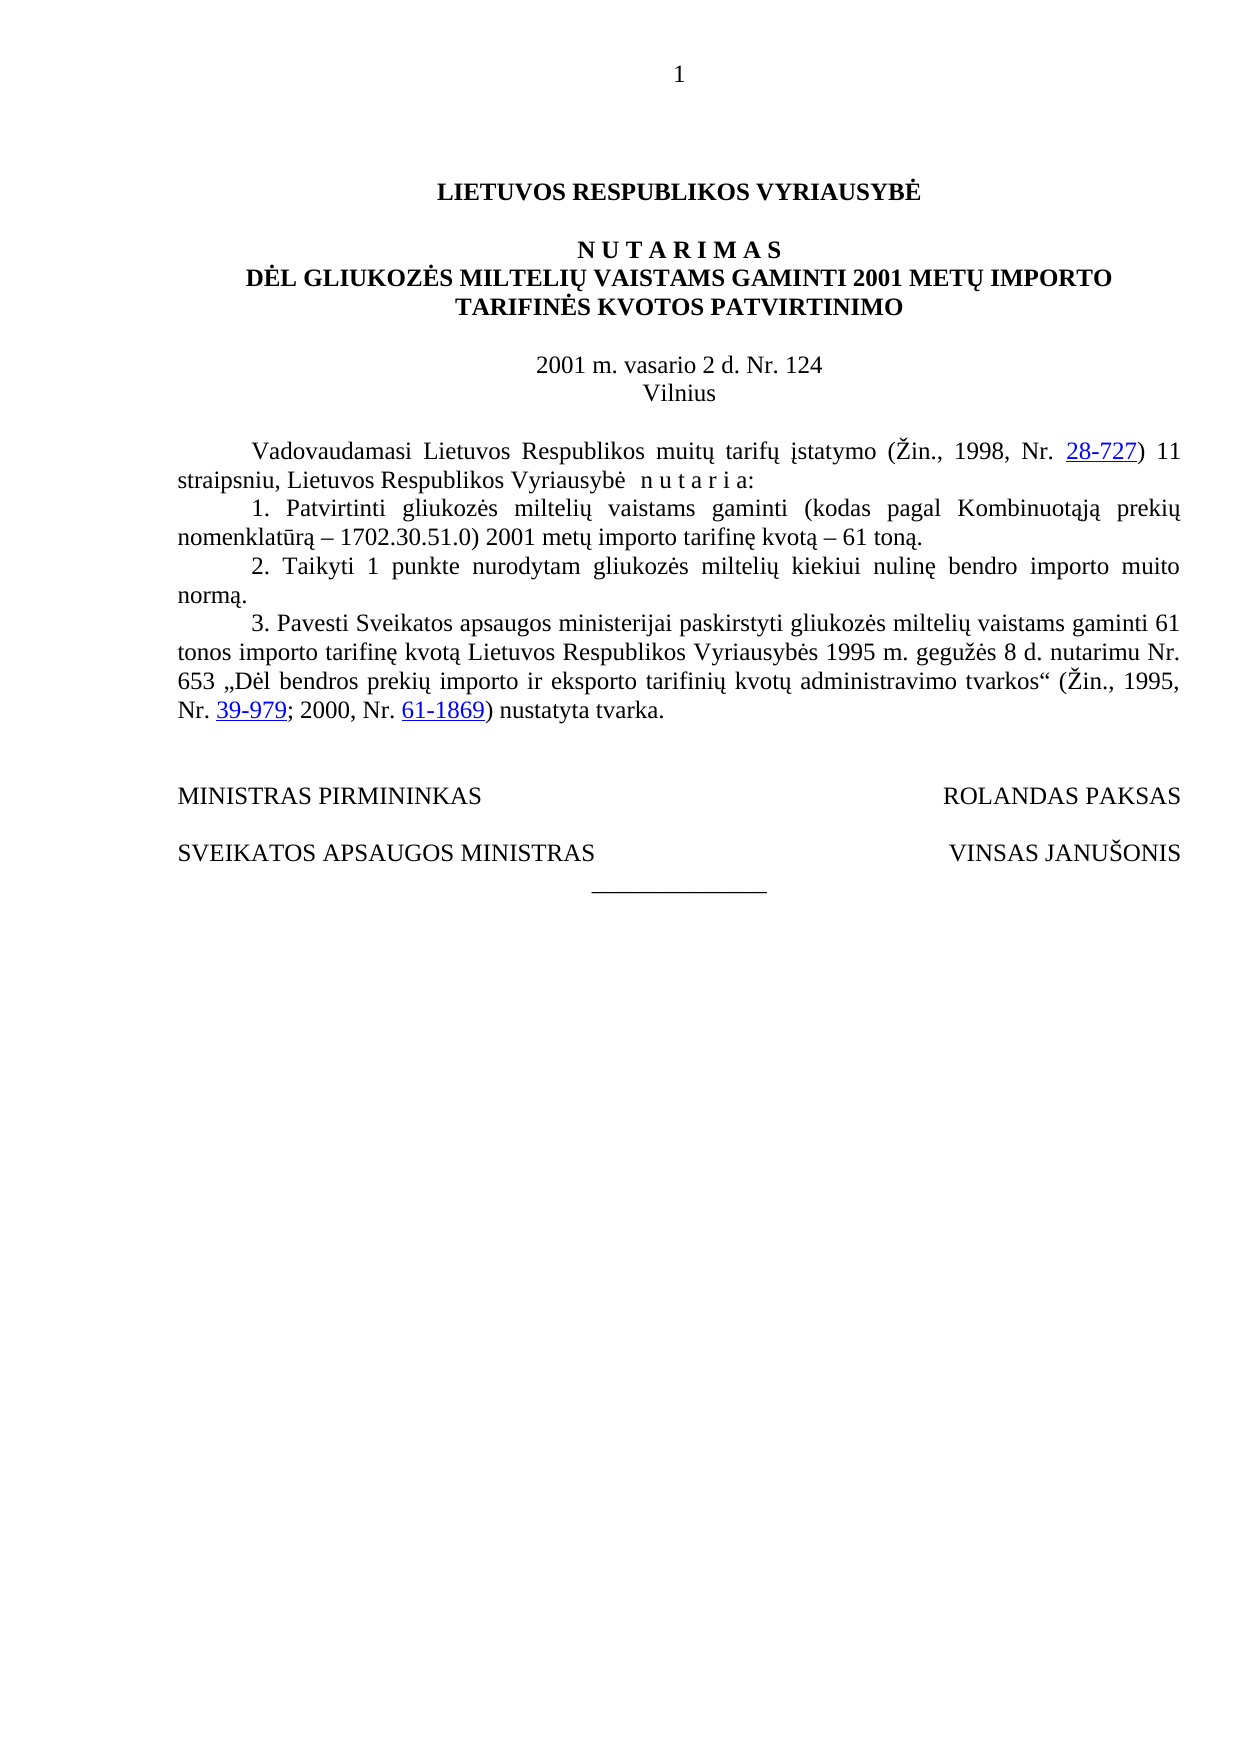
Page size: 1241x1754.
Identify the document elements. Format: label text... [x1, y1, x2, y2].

text N U T A R I M A S [177, 235, 1181, 263]
text 3. Pavesti Sveikatos apsaugos ministerijai paskirstyti gliukozės miltelių vaistams gaminti 61 tonos importo tarifinę kvotą Lietuvos Respublikos Vyriausybės 1995 m. gegužės 8 d. nutarimu Nr. 653 „Dėl bendros prekių importo ir eksporto tarifinių kvotų administravimo tvarkos“ (Žin., 1995, Nr. 39-979; 2000, Nr. 61-1869) nustatyta tvarka. [177, 608, 1181, 723]
text Vilnius [177, 378, 1181, 407]
text 2001 m. vasario 2 d. Nr. 124 [177, 350, 1181, 378]
text SVEIKATOS APSAUGOS MINISTRAS VINSAS JANUŠONIS [177, 838, 1181, 867]
text 2. Taikyti 1 punkte nurodytam gliukozės miltelių kiekiui nulinę bendro importo muito normą. [177, 551, 1181, 608]
text LIETUVOS RESPUBLIKOS VYRIAUSYBĖ [177, 177, 1181, 206]
text ______________ [177, 867, 1181, 896]
text MINISTRAS PIRMININKAS ROLANDAS PAKSAS [177, 781, 1181, 810]
text Vadovaudamasi Lietuvos Respublikos muitų tarifų įstatymo (Žin., 1998, Nr. 28-727) 11 straipsniu, Lietuvos Respublikos Vyriausybė nutaria: [177, 436, 1181, 493]
text DĖL GLIUKOZĖS MILTELIŲ VAISTAMS GAMINTI 2001 METŲ IMPORTO TARIFINĖS KVOTOS PATVIRTINIMO [177, 263, 1181, 321]
text 1. Patvirtinti gliukozės miltelių vaistams gaminti (kodas pagal Kombinuotąją prekių nomenklatūrą – 1702.30.51.0) 2001 metų importo tarifinę kvotą – 61 toną. [177, 493, 1181, 551]
